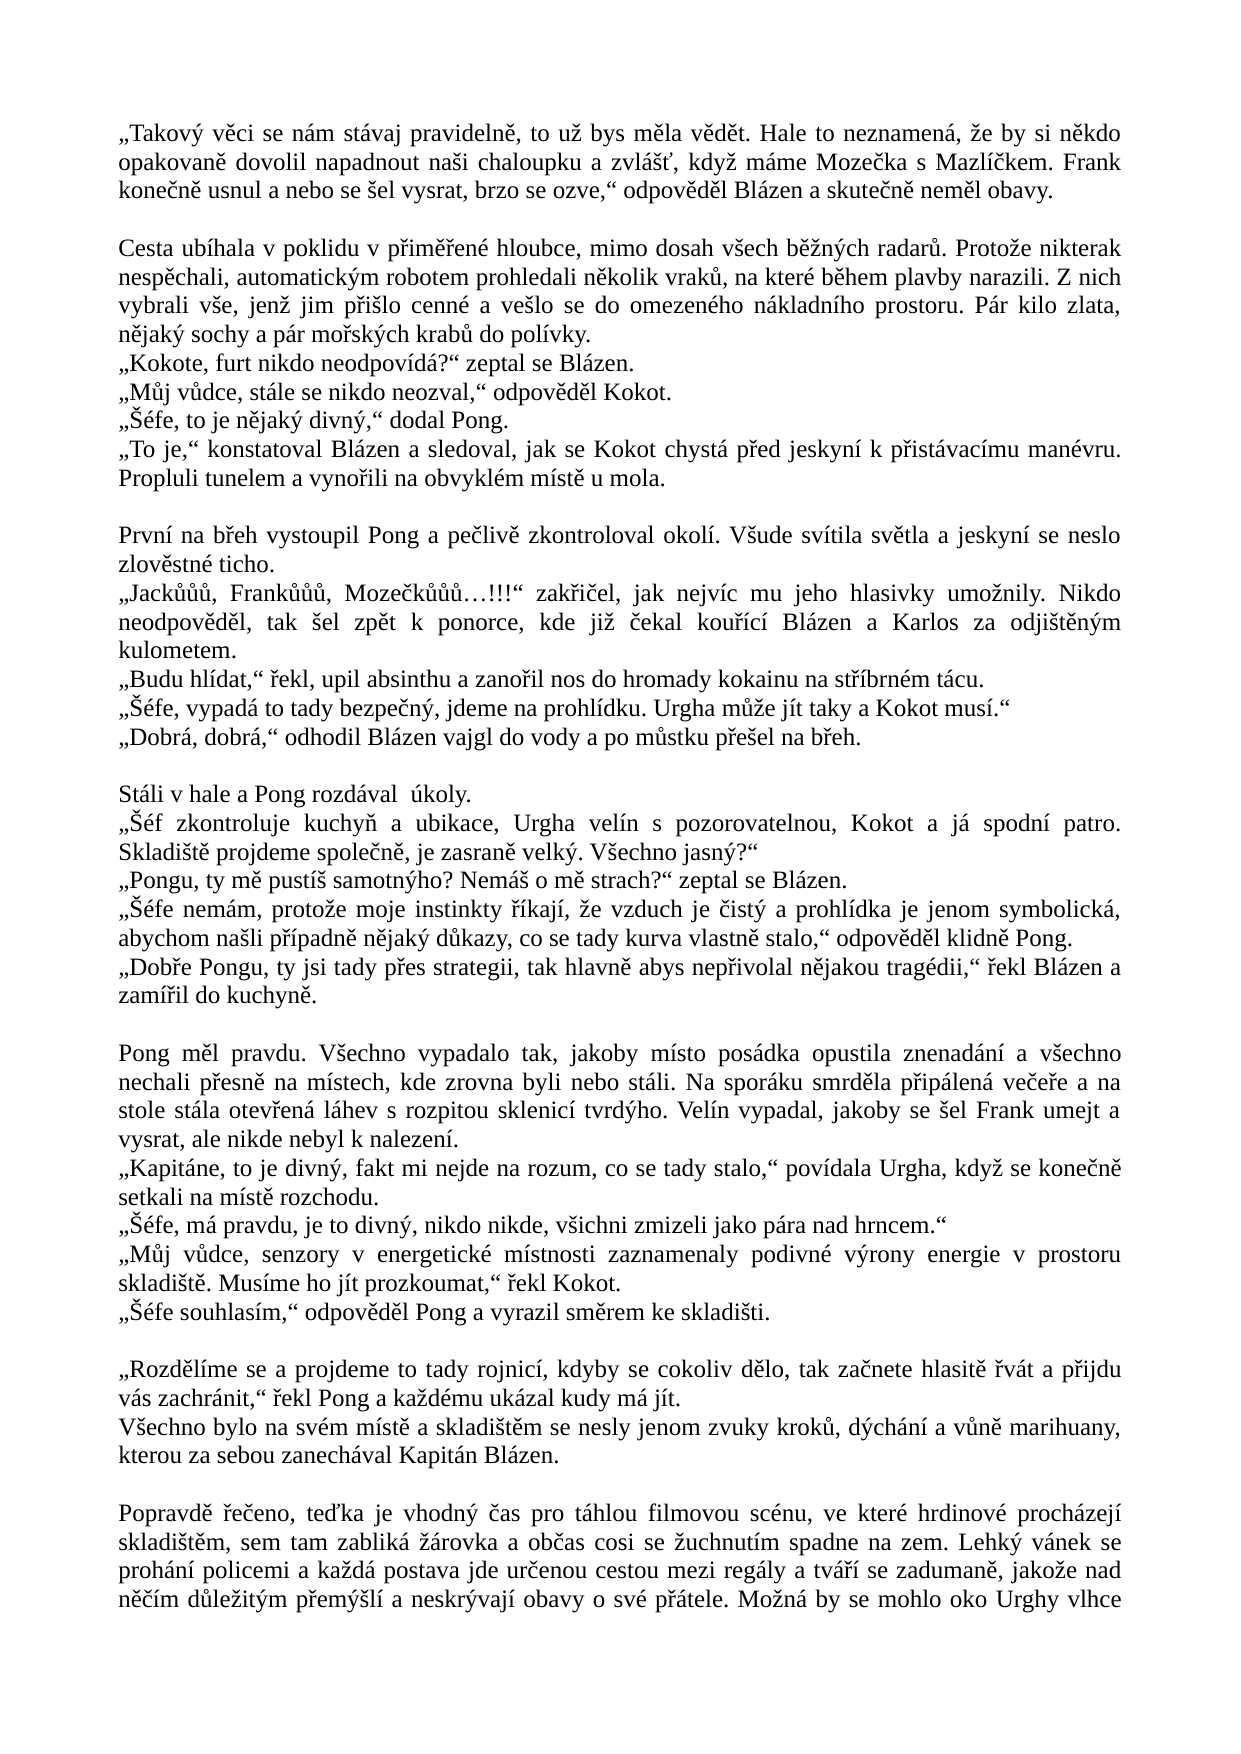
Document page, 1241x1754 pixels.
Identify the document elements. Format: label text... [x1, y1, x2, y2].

text „Můj vůdce, stále se nikdo neozval,“ odpověděl Kokot. [118, 377, 1122, 406]
text „Šéfe, to je nějaký divný,“ dodal Pong. [118, 406, 1122, 434]
text „Šéfe nemám, protože moje instinkty říkají, že vzduch je čistý a prohlídka je jenom symbolická, abychom našli případně nějaký důkazy, co se tady kurva vlastně stalo,“ odpověděl klidně Pong. [118, 894, 1122, 952]
text „Můj vůdce, senzory v energetické místnosti zaznamenaly podivné výrony energie v prostoru skladiště. Musíme ho jít prozkoumat,“ řekl Kokot. [118, 1239, 1122, 1297]
text „Šéf zkontroluje kuchyň a ubikace, Urgha velín s pozorovatelnou, Kokot a já spodní patro. Skladiště projdeme společně, je zasraně velký. Všechno jasný?“ [118, 808, 1122, 866]
text „Šéfe, vypadá to tady bezpečný, jdeme na prohlídku. Urgha může jít taky a Kokot musí.“ [118, 693, 1122, 722]
text Pong měl pravdu. Všechno vypadalo tak, jakoby místo posádka opustila znenadání a všechno nechali přesně na místech, kde zrovna byli nebo stáli. Na sporáku smrděla připálená večeře a na stole stála otevřená láhev s rozpitou sklenicí tvrdýho. Velín vypadal, jakoby se šel Frank umejt a vysrat, ale nikde nebyl k nalezení. [118, 1038, 1122, 1153]
text Popravdě řečeno, teďka je vhodný čas pro táhlou filmovou scénu, ve které hrdinové procházejí skladištěm, sem tam zabliká žárovka a občas cosi se žuchnutím spadne na zem. Lehký vánek se prohání policemi a každá postava jde určenou cestou mezi regály a tváří se zadumaně, jakože nad něčím důležitým přemýšlí a neskrývají obavy o své přátele. Možná by se mohlo oko Urghy vlhce [118, 1498, 1122, 1613]
text „Dobře Pongu, ty jsi tady přes strategii, tak hlavně abys nepřivolal nějakou tragédii,“ řekl Blázen a zamířil do kuchyně. [118, 952, 1122, 1009]
text „Šéfe souhlasím,“ odpověděl Pong a vyrazil směrem ke skladišti. [118, 1297, 1122, 1326]
text „Dobrá, dobrá,“ odhodil Blázen vajgl do vody a po můstku přešel na břeh. [118, 722, 1122, 751]
text „Budu hlídat,“ řekl, upil absinthu a zanořil nos do hromady kokainu na stříbrném tácu. [118, 664, 1122, 693]
text „Šéfe, má pravdu, je to divný, nikdo nikde, všichni zmizeli jako pára nad hrncem.“ [118, 1211, 1122, 1239]
text „Kapitáne, to je divný, fakt mi nejde na rozum, co se tady stalo,“ povídala Urgha, když se konečně setkali na místě rozchodu. [118, 1153, 1122, 1211]
text První na břeh vystoupil Pong a pečlivě zkontroloval okolí. Všude svítila světla a jeskyní se neslo zlověstné ticho. [118, 521, 1122, 578]
text „Takový věci se nám stávaj pravidelně, to už bys měla vědět. Hale to neznamená, že by si někdo opakovaně dovolil napadnout naši chaloupku a zvlášť, když máme Mozečka s Mazlíčkem. Frank konečně usnul a nebo se šel vysrat, brzo se ozve,“ odpověděl Blázen a skutečně neměl obavy. [118, 118, 1122, 204]
text „Rozdělíme se a projdeme to tady rojnicí, kdyby se cokoliv dělo, tak začnete hlasitě řvát a přijdu vás zachránit,“ řekl Pong a každému ukázal kudy má jít. [118, 1354, 1122, 1412]
text Stáli v hale a Pong rozdával úkoly. [118, 779, 1122, 808]
text „Jackůůů, Frankůůů, Mozečkůůů…!!!“ zakřičel, jak nejvíc mu jeho hlasivky umožnily. Nikdo neodpověděl, tak šel zpět k ponorce, kde již čekal kouřící Blázen a Karlos za odjištěným kulometem. [118, 578, 1122, 664]
text Všechno bylo na svém místě a skladištěm se nesly jenom zvuky kroků, dýchání a vůně marihuany, kterou za sebou zanechával Kapitán Blázen. [118, 1412, 1122, 1469]
text „Pongu, ty mě pustíš samotnýho? Nemáš o mě strach?“ zeptal se Blázen. [118, 866, 1122, 894]
text „Kokote, furt nikdo neodpovídá?“ zeptal se Blázen. [118, 348, 1122, 377]
text Cesta ubíhala v poklidu v přiměřené hloubce, mimo dosah všech běžných radarů. Protože nikterak nespěchali, automatickým robotem prohledali několik vraků, na které během plavby narazili. Z nich vybrali vše, jenž jim přišlo cenné a vešlo se do omezeného nákladního prostoru. Pár kilo zlata, nějaký sochy a pár mořských krabů do polívky. [118, 233, 1122, 348]
text „To je,“ konstatoval Blázen a sledoval, jak se Kokot chystá před jeskyní k přistávacímu manévru. Propluli tunelem a vynořili na obvyklém místě u mola. [118, 434, 1122, 492]
